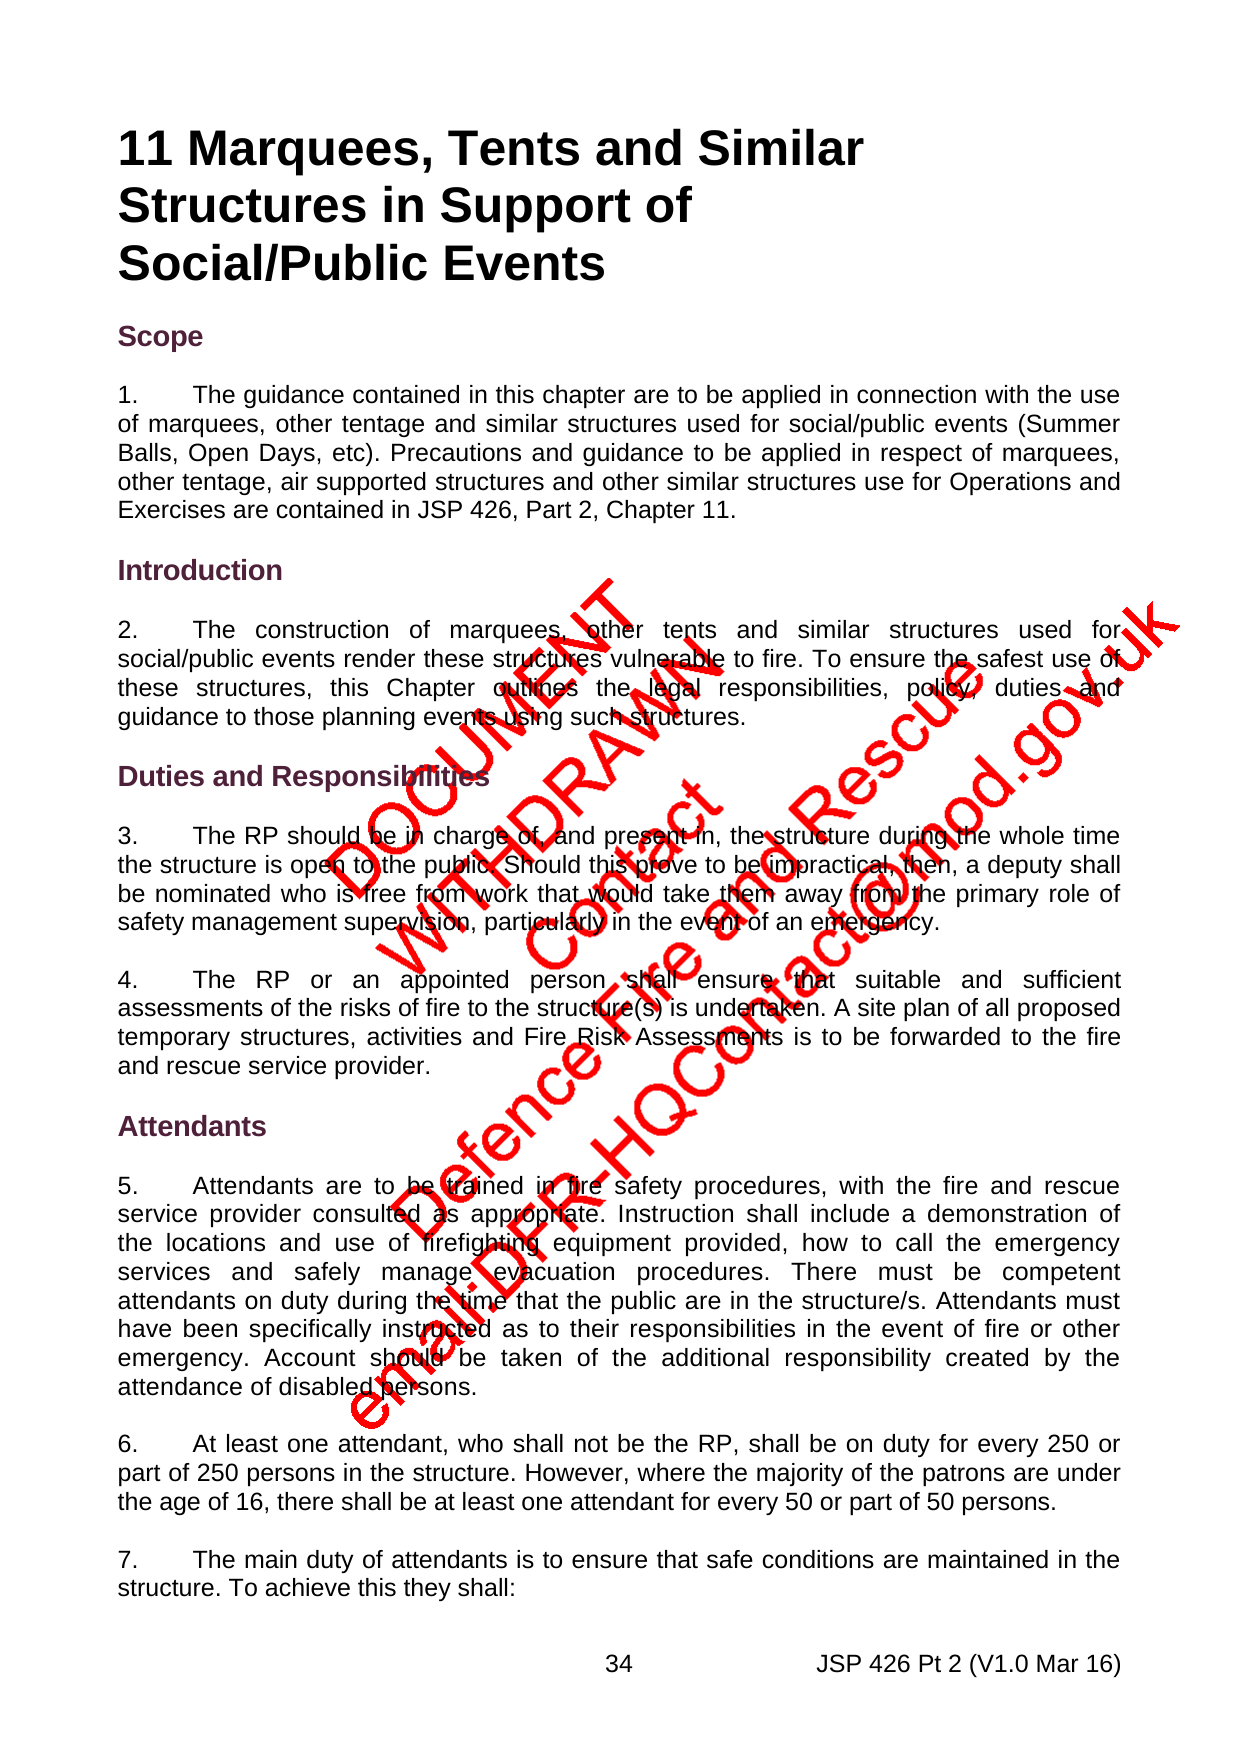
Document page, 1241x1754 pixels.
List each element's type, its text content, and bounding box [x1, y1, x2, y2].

text 11 Marquees, Tents and Similar Structures in Support of Social/Public Events [117, 119, 1017, 292]
text Introduction [117, 554, 1122, 587]
list The main duty of attendants is to ensure that safe conditions are maintained in the structure. To achieve this they shall: [117, 1545, 1122, 1603]
list The construction of marquees, other tents and similar structures used for social/public events render these structures vulnerable to fire. To ensure the safest use of these structures, this Chapter outlines the legal responsibilities, policy, duties and guidance to those planning events using such structures. [117, 616, 324, 731]
text Duties and Responsibilities [117, 760, 324, 793]
list The RP should be in charge of, and present in, the structure during the whole time the structure is open to the public. Should this prove to be impractical, then, a deputy shall be nominated who is free from work that would take them away from the primary role of safety management supervision, particularly in the event of an emergency. [117, 822, 324, 937]
list At least one attendant, who shall not be the RP, shall be on duty for every 250 or part of 250 persons in the structure. However, where the majority of the patrons are under the age of 16, there shall be at least one attendant for every 50 or part of 50 persons. [117, 1430, 1122, 1516]
text 34 JSP 426 Pt 2 (V1.0 Mar 16) [605, 1650, 1122, 1678]
text Scope [117, 320, 1122, 353]
list Attendants are to be trained in fire safety procedures, with the fire and rescue service provider consulted as appropriate. Instruction shall include a demonstration of the locations and use of firefighting equipment provided, how to call the emergency services and safely manage evacuation procedures. There must be competent attendants on duty during the time that the public are in the structure/s. Attendants must have been specifically instructed as to their responsibilities in the event of fire or other emergency. Account should be taken of the additional responsibility created by the attendance of disabled persons. [117, 1171, 324, 1401]
list The guidance contained in this chapter are to be applied in connection with the use of marquees, other tentage and similar structures used for social/public events (Summer Balls, Open Days, etc). Precautions and guidance to be applied in respect of marquees, other tentage, air supported structures and other similar structures use for Operations and Exercises are contained in JSP 426, Part 2, Chapter 11. [117, 381, 1122, 525]
list The RP or an appointed person shall ensure that suitable and sufficient assessments of the risks of fire to the structure(s) is undertaken. A site plan of all proposed temporary structures, activities and Fire Risk Assessments is to be forwarded to the fire and rescue service provider. [117, 965, 324, 1080]
text Attendants [117, 1110, 324, 1143]
